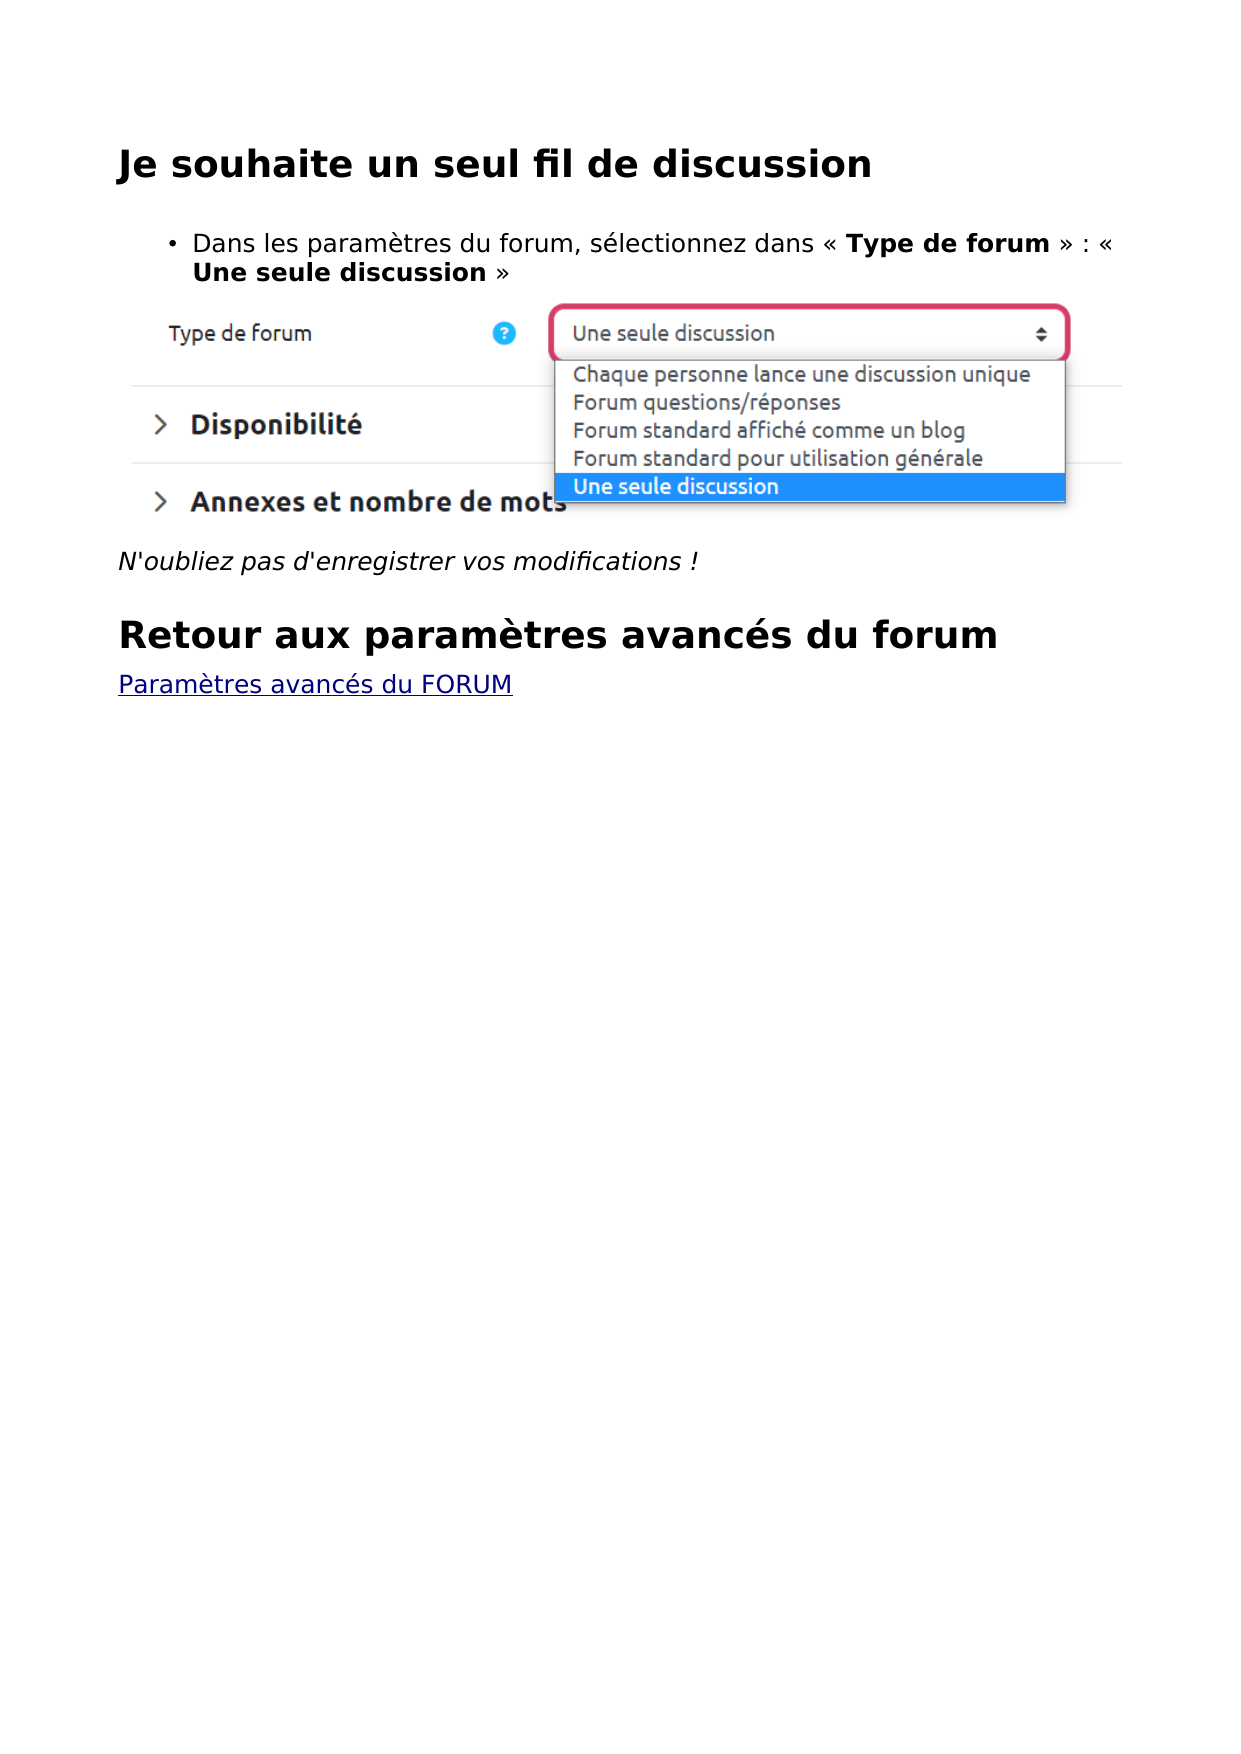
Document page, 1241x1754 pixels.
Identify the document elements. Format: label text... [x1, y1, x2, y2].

text N'oubliez pas d'enregistrer vos modifications ! [118, 547, 1122, 576]
picture [118, 287, 1123, 535]
subtitle Retour aux paramètres avancés du forum [118, 614, 1122, 657]
text Paramètres avancés du FORUM [118, 670, 1122, 699]
list Dans les paramètres du forum, sélectionnez dans « Type de forum » : « Une seule discussion » [177, 229, 1122, 287]
subtitle Je souhaite un seul fil de discussion [118, 143, 1122, 187]
